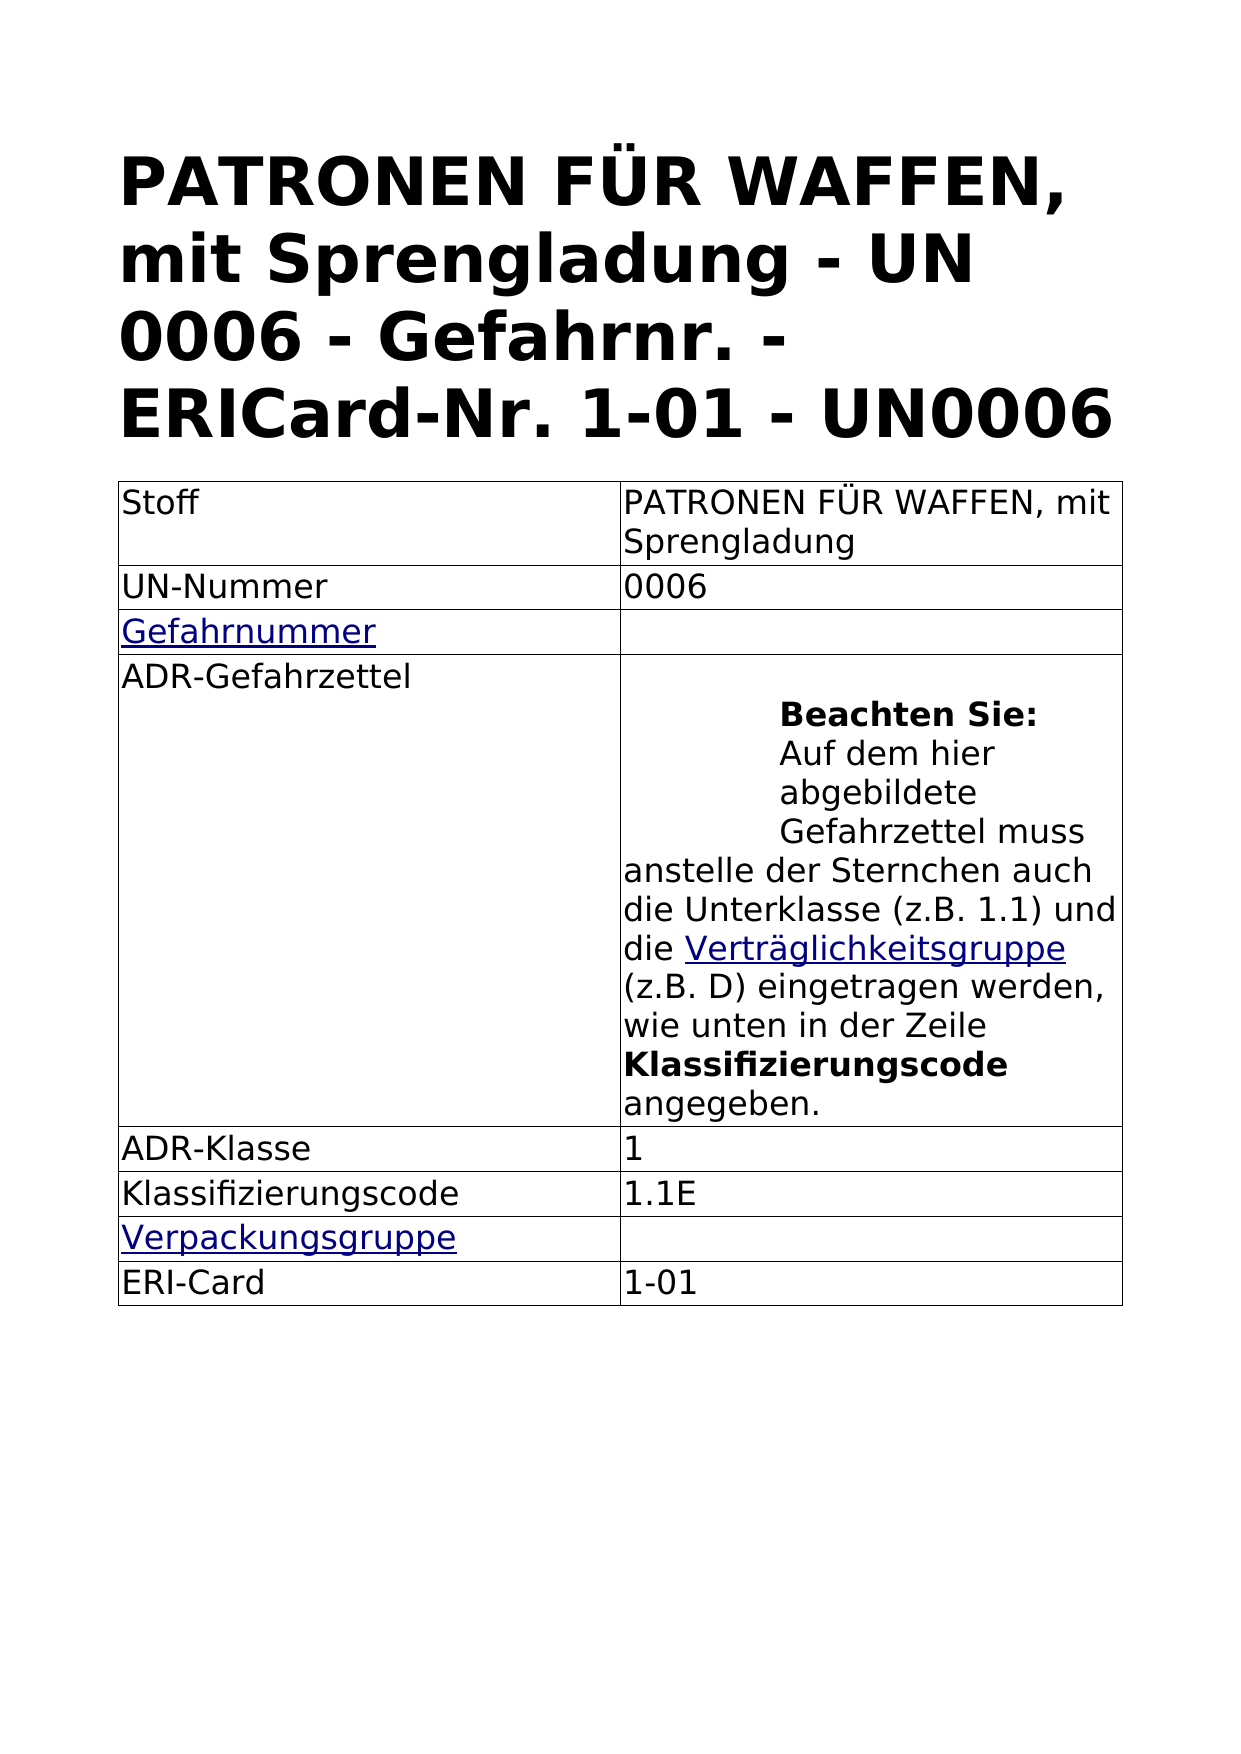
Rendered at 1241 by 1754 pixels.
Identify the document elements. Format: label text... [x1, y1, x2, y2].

table_cell [621, 610, 1122, 654]
table_cell 1 [621, 1127, 1122, 1171]
table_cell 1-01 [621, 1262, 1122, 1305]
table_cell Gefahrnummer [119, 610, 620, 654]
table_header PATRONEN FÜR WAFFEN, mit Sprengladung [621, 482, 1122, 564]
table_cell Klassifizierungscode [119, 1172, 620, 1216]
table_cell UN-Nummer [119, 566, 620, 609]
table_cell 0006 [621, 566, 1122, 609]
table_cell ADR-Klasse [119, 1127, 620, 1171]
table_header Stoff [119, 482, 620, 564]
table_cell [621, 1217, 1122, 1261]
table_cell Beachten Sie: Auf dem hier abgebildete Gefahrzettel muss anstelle der Sternchen auch die Unterklasse (z.B. 1.1) und die Verträglichkeitsgruppe (z.B. D) eingetragen werden, wie unten in der Zeile Klassifizierungscode angegeben. [621, 655, 1122, 1126]
table_cell ADR-Gefahrzettel [119, 655, 620, 1126]
subtitle PATRONEN FÜR WAFFEN, mit Sprengladung - UN 0006 - Gefahrnr. - ERICard-Nr. 1-01 - UN0006 [118, 143, 1122, 453]
table_cell ERI-Card [119, 1262, 620, 1305]
table_cell Verpackungsgruppe [119, 1217, 620, 1261]
table_cell 1.1E [621, 1172, 1122, 1216]
